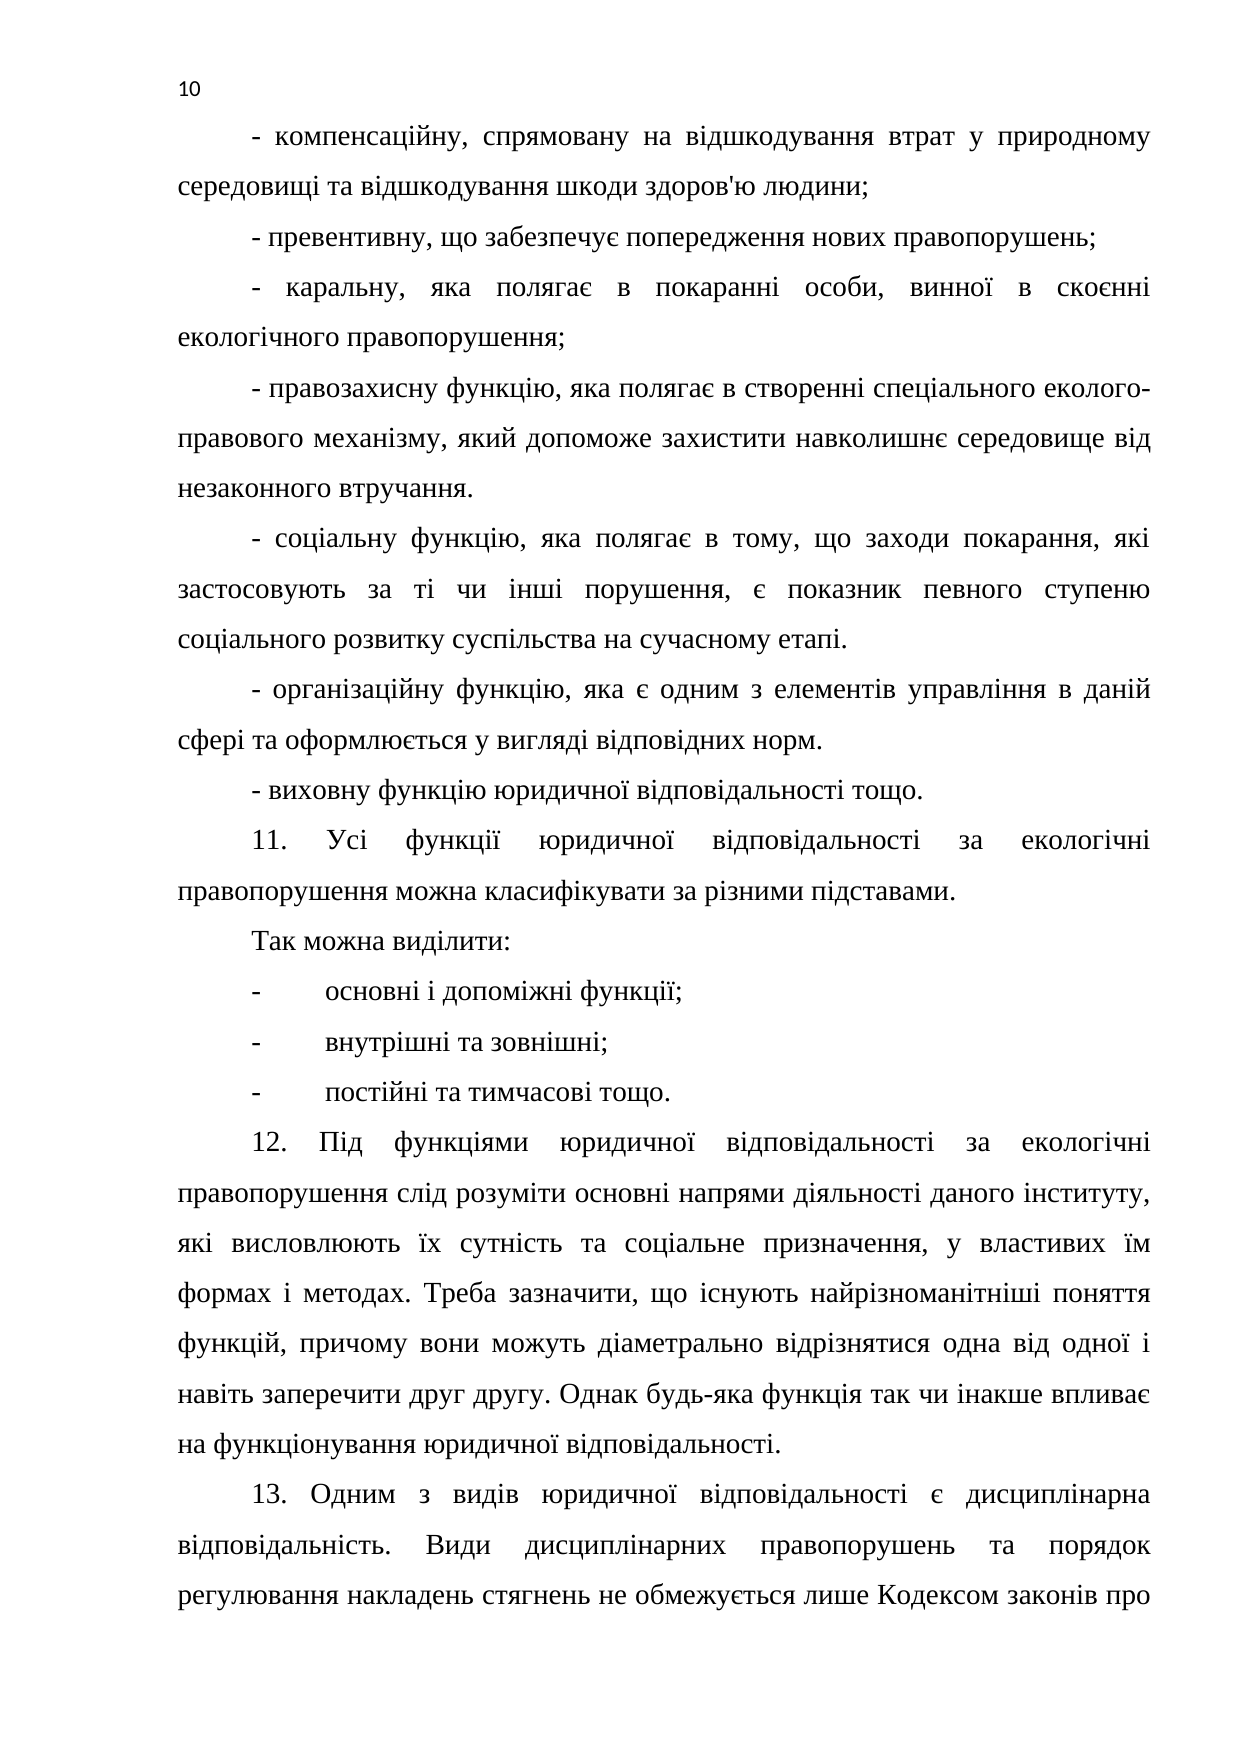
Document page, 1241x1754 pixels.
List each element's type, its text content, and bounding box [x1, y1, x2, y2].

text - компенсаційну, спрямовану на відшкодування втрат у природному середовищі та відшкодування шкоди здоров'ю людини; [177, 118, 1152, 202]
text - каральну, яка полягає в покаранні особи, винної в скоєнні екологічного правопорушення; [177, 269, 1152, 353]
list постійні та тимчасові тощо. [177, 1074, 1152, 1108]
list основні і допоміжні функції; [177, 973, 1152, 1007]
text - організаційну функцію, яка є одним з елементів управління в даній сфері та оформлюється у вигляді відповідних норм. [177, 672, 1152, 755]
text 13. Одним з видів юридичної відповідальності є дисциплінарна відповідальність. Види дисциплінарних правопорушень та порядок регулювання накладень стягнень не обмежується лише Кодексом законів про [177, 1477, 1152, 1611]
text 11. Усі функції юридичної відповідальності за екологічні правопорушення можна класифікувати за різними підставами. [177, 822, 1152, 906]
text - виховну функцію юридичної відповідальності тощо. [177, 772, 1152, 806]
text - соціальну функцію, яка полягає в тому, що заходи покарання, які застосовують за ті чи інші порушення, є показник певного ступеню соціального розвитку суспільства на сучасному етапі. [177, 521, 1152, 655]
list внутрішні та зовнішні; [177, 1024, 1152, 1057]
text 12. Під функціями юридичної відповідальності за екологічні правопорушення слід розуміти основні напрями діяльності даного інституту, які висловлюють їх сутність та соціальне призначення, у властивих їм формах і методах. Треба зазначити, що існують найрізноманітніші поняття функцій, причому вони можуть діаметрально відрізнятися одна від одної і навіть заперечити друг другу. Однак будь-яка функція так чи інакше впливає на функціонування юридичної відповідальності. [177, 1124, 1152, 1460]
text Так можна виділити: [177, 923, 1152, 957]
text - превентивну, що забезпечує попередження нових правопорушень; [177, 219, 1152, 252]
text - правозахисну функцію, яка полягає в створенні спеціального еколого-правового механізму, який допоможе захистити навколишнє середовище від незаконного втручання. [177, 370, 1152, 504]
